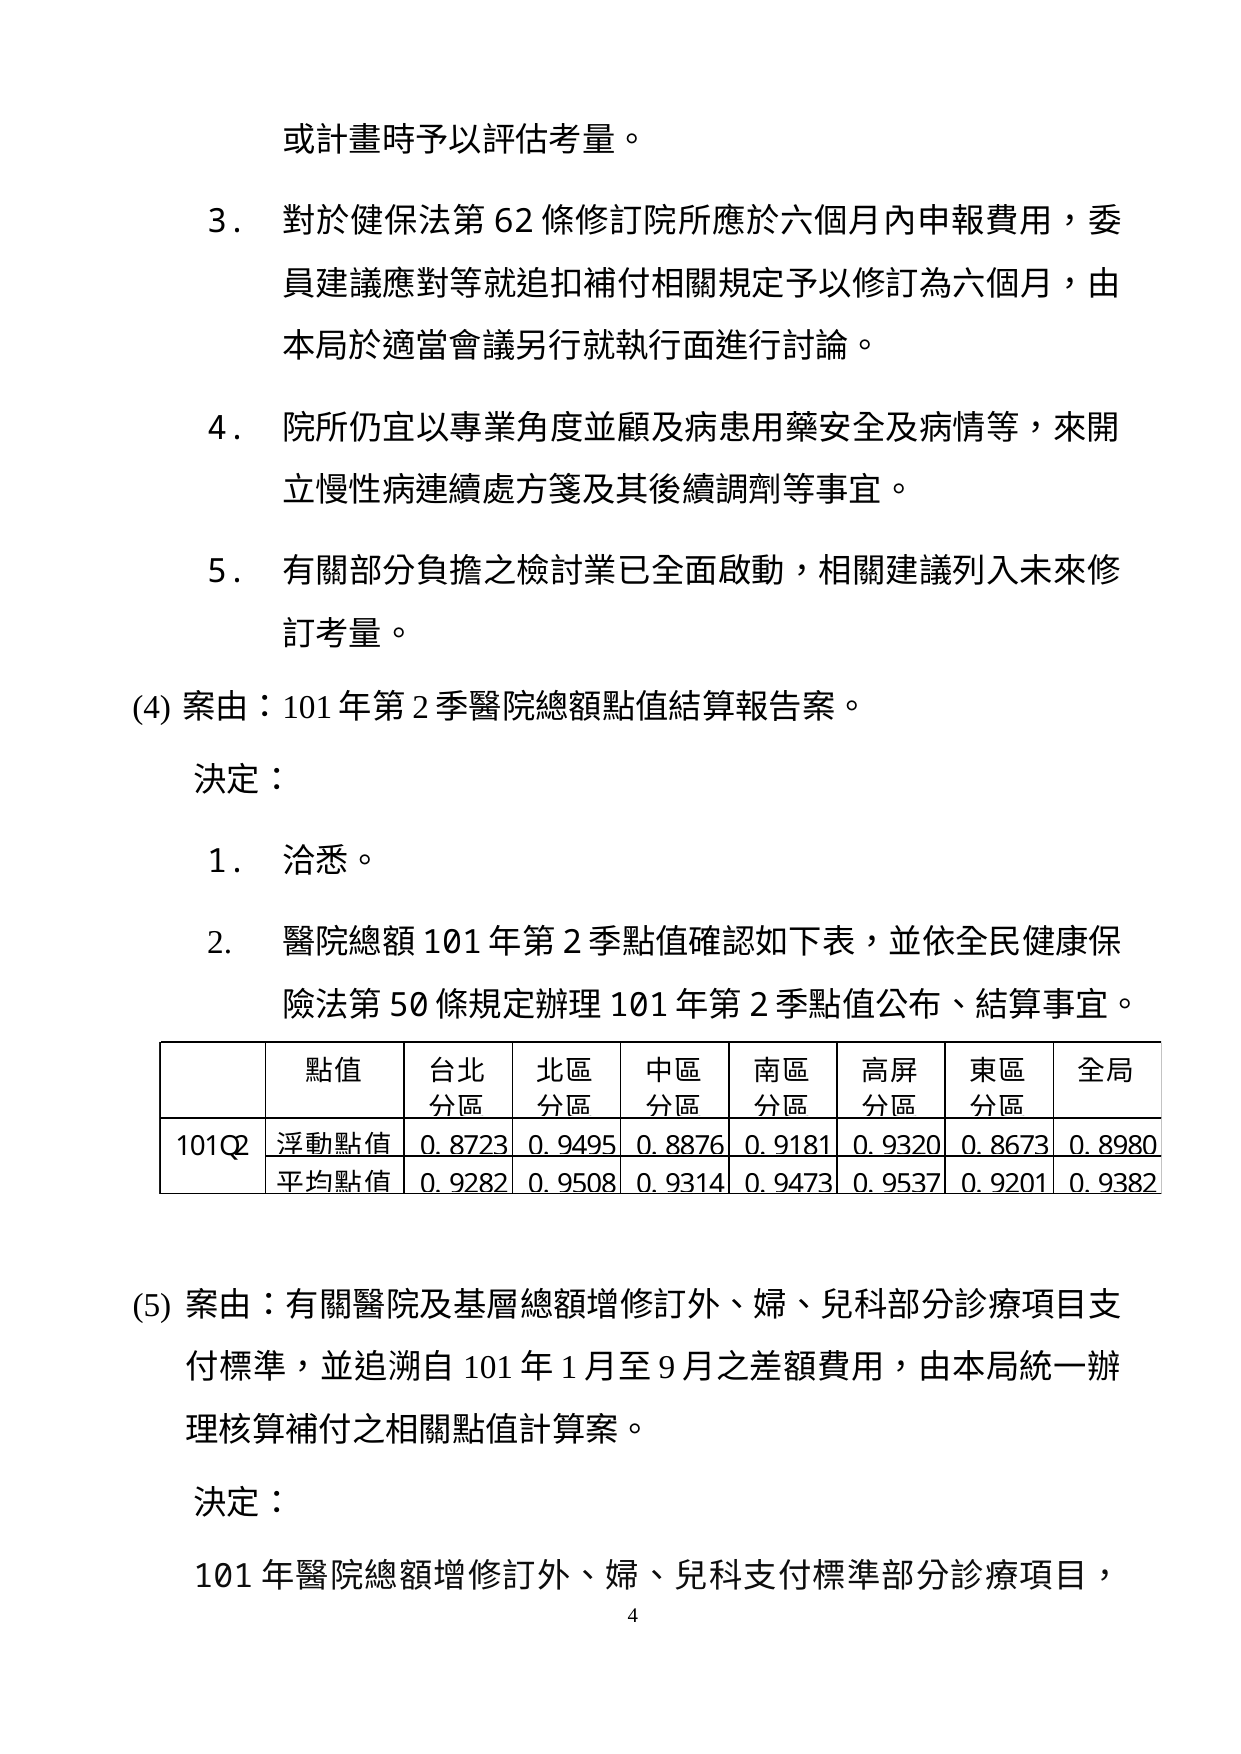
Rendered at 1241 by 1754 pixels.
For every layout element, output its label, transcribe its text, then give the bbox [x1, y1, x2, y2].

list 或計畫時予以評估考量。 [207, 96, 1122, 158]
list 有關部分負擔之檢討業已全面啟動，相關建議列入未來修訂考量。 [207, 527, 1122, 652]
list 醫院總額101年第2季點值確認如下表，並依全民健康保險法第50條規定辦理101年第2季點值公布、結算事宜。 [207, 898, 1122, 1023]
list 對於健保法第62條修訂院所應於六個月內申報費用，委員建議應對等就追扣補付相關規定予以修訂為六個月，由本局於適當會議另行就執行面進行討論。 [207, 177, 1122, 364]
text 決定： [193, 1458, 1122, 1521]
text 101年醫院總額增修訂外、婦、兒科支付標準部分診療項目， [193, 1531, 1122, 1593]
text 決定： [193, 735, 1122, 798]
list 案由：有關醫院及基層總額增修訂外、婦、兒科部分診療項目支付標準，並追溯自101年1月至9月之差額費用，由本局統一辦理核算補付之相關點值計算案。 [132, 1260, 1122, 1448]
list 院所仍宜以專業角度並顧及病患用藥安全及病情等，來開立慢性病連續處方箋及其後續調劑等事宜。 [207, 383, 1122, 508]
list 洽悉。 [207, 816, 1122, 879]
list 案由：101年第2季醫院總額點值結算報告案。 [132, 662, 1122, 725]
